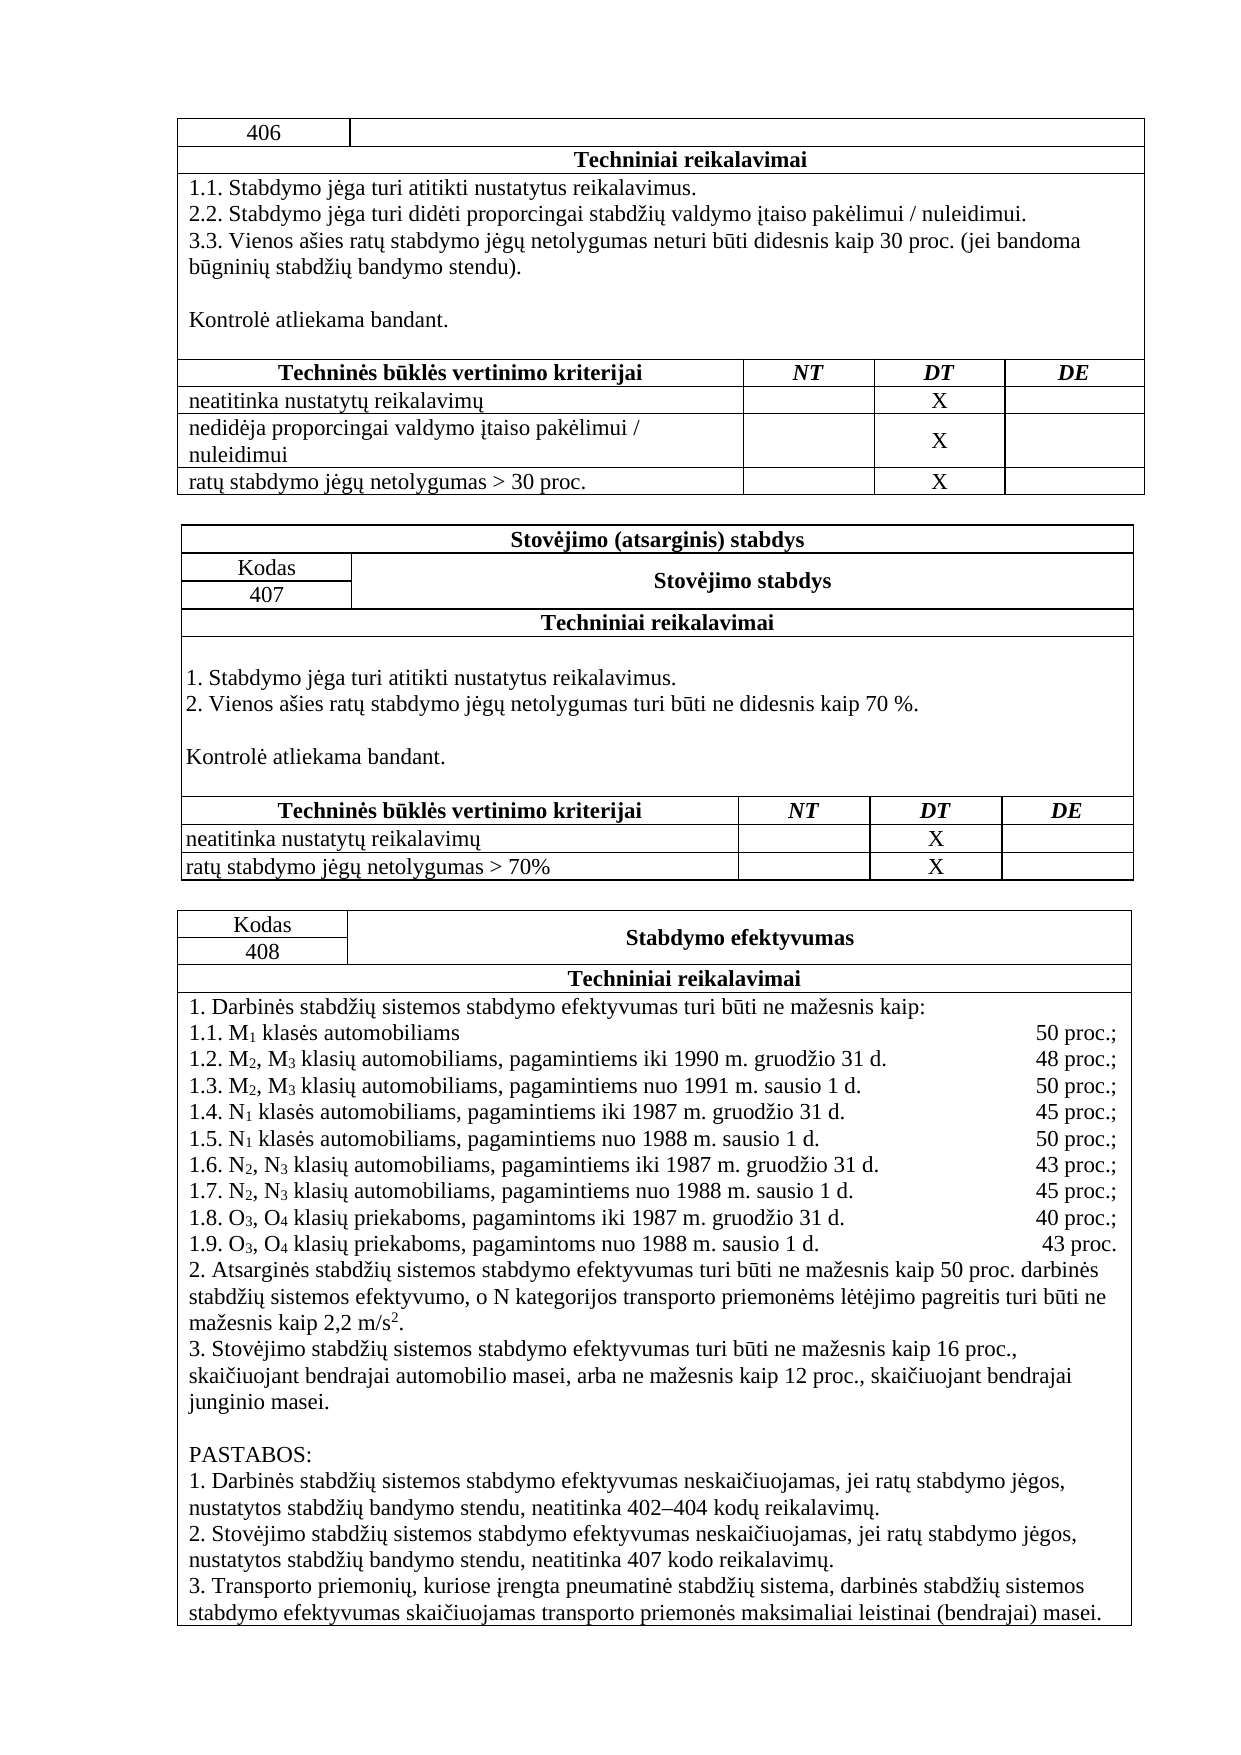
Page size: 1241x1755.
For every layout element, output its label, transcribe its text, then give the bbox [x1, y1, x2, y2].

table_cell X [875, 387, 1004, 413]
table_cell NT [744, 360, 874, 386]
table_cell [744, 468, 874, 494]
table_header Stabdymo efektyvumas [348, 911, 1131, 964]
table_cell Stovėjimo stabdys [352, 554, 1133, 608]
table_cell DE [1003, 797, 1133, 823]
table_cell [744, 414, 874, 467]
table_cell [1003, 853, 1133, 879]
table_cell 406 [178, 119, 349, 146]
table_cell [1006, 414, 1144, 467]
table_cell neatitinka nustatytų reikalavimų [178, 387, 743, 413]
table_cell 3. Stovėjimo stabdžių sistemos stabdymo efektyvumas turi būti ne mažesnis kaip 16 proc., skaičiuojant bendrajai automobilio masei, arba ne mažesnis kaip 12 proc., skaičiuojant bendrajai junginio masei. PASTABOS: 1. Darbinės stabdžių sistemos stabdymo efektyvumas neskaičiuojamas, jei ratų stabdymo jėgos, nustatytos stabdžių bandymo stendu, neatitinka 402–404 kodų reikalavimų. 2. Stovėjimo stabdžių sistemos stabdymo efektyvumas neskaičiuojamas, jei ratų stabdymo jėgos, nustatytos stabdžių bandymo stendu, neatitinka 407 kodo reikalavimų. 3. Transporto priemonių, kuriose įrengta pneumatinė stabdžių sistema, darbinės stabdžių sistemos stabdymo efektyvumas skaičiuojamas transporto priemonės maksimaliai leistinai (bendrajai) masei. [178, 1335, 1131, 1625]
table_cell DT [875, 360, 1004, 386]
table_cell [1006, 468, 1144, 494]
table_cell Techninės būklės vertinimo kriterijai [178, 360, 743, 386]
table_header Stovėjimo (atsarginis) stabdys [182, 526, 1133, 552]
table_cell ratų stabdymo jėgų netolygumas > 30 proc. [178, 468, 743, 494]
table_cell [739, 853, 869, 879]
table_cell Techniniai reikalavimai [178, 147, 1144, 173]
table_cell [744, 387, 874, 413]
table_cell DE [1006, 360, 1144, 386]
table_cell 408 [178, 938, 347, 964]
table_cell ratų stabdymo jėgų netolygumas > 70% [182, 853, 738, 879]
table_cell [739, 825, 869, 851]
table_cell X [871, 853, 1001, 879]
table_cell 1. Darbinės stabdžių sistemos stabdymo efektyvumas turi būti ne mažesnis kaip: 1.1. M1 klasės automobiliams 50 proc.; 1.2. M2, M3 klasių automobiliams, pagamintiems iki 1990 m. gruodžio 31 d. 48 proc.; 1.3. M2, M3 klasių automobiliams, pagamintiems nuo 1991 m. sausio 1 d. 50 proc.; 1.4. N1 klasės automobiliams, pagamintiems iki 1987 m. gruodžio 31 d. 45 proc.; 1.5. N1 klasės automobiliams, pagamintiems nuo 1988 m. sausio 1 d. 50 proc.; 1.6. N2, N3 klasių automobiliams, pagamintiems iki 1987 m. gruodžio 31 d. 43 proc.; 1.7. N2, N3 klasių automobiliams, pagamintiems nuo 1988 m. sausio 1 d. 45 proc.; 1.8. O3, O4 klasių priekaboms, pagamintoms iki 1987 m. gruodžio 31 d. 40 proc.; 1.9. O3, O4 klasių priekaboms, pagamintoms nuo 1988 m. sausio 1 d. 43 proc. 2. Atsarginės stabdžių sistemos stabdymo efektyvumas turi būti ne mažesnis kaip 50 proc. darbinės stabdžių sistemos efektyvumo, o N kategorijos transporto priemonėms lėtėjimo pagreitis turi būti ne mažesnis kaip 2,2 m/s2. [178, 993, 1131, 1335]
table_cell Kodas [182, 554, 351, 580]
table_cell Techniniai reikalavimai [182, 610, 1133, 636]
table_cell X [875, 468, 1004, 494]
table_cell X [871, 825, 1001, 851]
table_cell 1. Stabdymo jėga turi atitikti nustatytus reikalavimus. 2. Vienos ašies ratų stabdymo jėgų netolygumas turi būti ne didesnis kaip 70 %. Kontrolė atliekama bandant. [182, 637, 1133, 796]
table_header [351, 119, 1144, 146]
table_cell neatitinka nustatytų reikalavimų [182, 825, 738, 851]
table_cell 407 [182, 582, 351, 608]
table_cell [1006, 387, 1144, 413]
table_cell Techninės būklės vertinimo kriterijai [182, 797, 738, 823]
table_cell 1.1. Stabdymo jėga turi atitikti nustatytus reikalavimus. 2.2. Stabdymo jėga turi didėti proporcingai stabdžių valdymo įtaiso pakėlimui / nuleidimui. 3.3. Vienos ašies ratų stabdymo jėgų netolygumas neturi būti didesnis kaip 30 proc. (jei bandoma būgninių stabdžių bandymo stendu). Kontrolė atliekama bandant. [178, 174, 1144, 358]
table_cell DT [871, 797, 1001, 823]
table_cell NT [739, 797, 869, 823]
table_cell Techniniai reikalavimai [178, 965, 1131, 992]
table_cell nedidėja proporcingai valdymo įtaiso pakėlimui / nuleidimui [178, 414, 743, 467]
table_header Kodas [178, 911, 347, 937]
table_cell X [875, 414, 1004, 467]
table_cell [1003, 825, 1133, 851]
